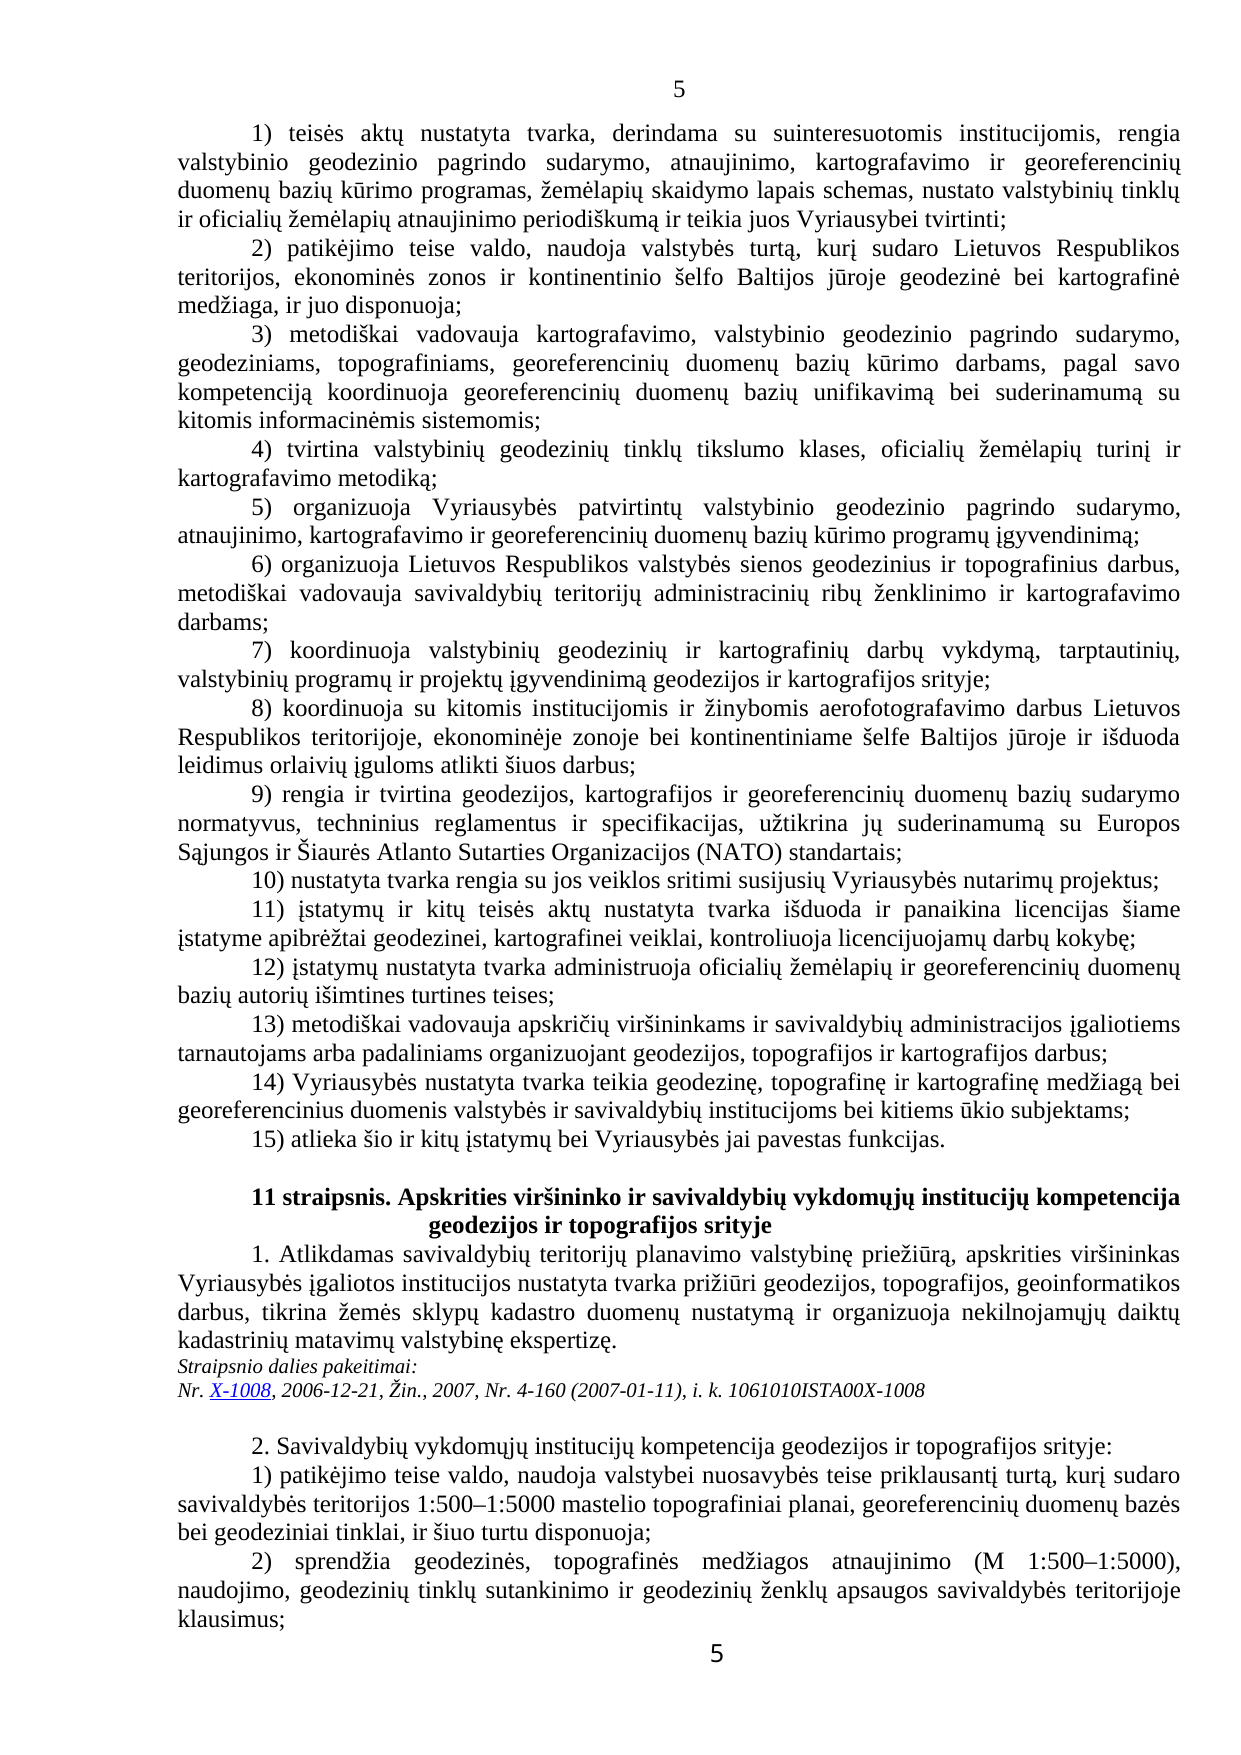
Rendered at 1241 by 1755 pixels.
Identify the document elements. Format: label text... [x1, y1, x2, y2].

text 15) atlieka šio ir kitų įstatymų bei Vyriausybės jai pavestas funkcijas. [177, 1124, 1181, 1153]
text 1. Atlikdamas savivaldybių teritorijų planavimo valstybinę priežiūrą, apskrities viršininkas Vyriausybės įgaliotos institucijos nustatyta tvarka prižiūri geodezijos, topografijos, geoinformatikos darbus, tikrina žemės sklypų kadastro duomenų nustatymą ir organizuoja nekilnojamųjų daiktų kadastrinių matavimų valstybinę ekspertizę. [177, 1239, 1181, 1354]
text 13) metodiškai vadovauja apskričių viršininkams ir savivaldybių administracijos įgaliotiems tarnautojams arba padaliniams organizuojant geodezijos, topografijos ir kartografijos darbus; [177, 1009, 1181, 1067]
text 10) nustatyta tvarka rengia su jos veiklos sritimi susijusių Vyriausybės nutarimų projektus; [177, 866, 1181, 894]
text 1) patikėjimo teise valdo, naudoja valstybei nuosavybės teise priklausantį turtą, kurį sudaro savivaldybės teritorijos 1:500–1:5000 mastelio topografiniai planai, georeferencinių duomenų bazės bei geodeziniai tinklai, ir šiuo turtu disponuoja; [177, 1460, 1181, 1546]
text Nr. X-1008, 2006-12-21, Žin., 2007, Nr. 4-160 (2007-01-11), i. k. 1061010ISTA00X-1008 [177, 1378, 1181, 1402]
text 2) sprendžia geodezinės, topografinės medžiagos atnaujinimo (M 1:500–1:5000), naudojimo, geodezinių tinklų sutankinimo ir geodezinių ženklų apsaugos savivaldybės teritorijoje klausimus; [177, 1546, 1181, 1632]
text 9) rengia ir tvirtina geodezijos, kartografijos ir georeferencinių duomenų bazių sudarymo normatyvus, techninius reglamentus ir specifikacijas, užtikrina jų suderinamumą su Europos Sąjungos ir Šiaurės Atlanto Sutarties Organizacijos (NATO) standartais; [177, 779, 1181, 866]
text 7) koordinuoja valstybinių geodezinių ir kartografinių darbų vykdymą, tarptautinių, valstybinių programų ir projektų įgyvendinimą geodezijos ir kartografijos srityje; [177, 636, 1181, 693]
text 1) teisės aktų nustatyta tvarka, derindama su suinteresuotomis institucijomis, rengia valstybinio geodezinio pagrindo sudarymo, atnaujinimo, kartografavimo ir georeferencinių duomenų bazių kūrimo programas, žemėlapių skaidymo lapais schemas, nustato valstybinių tinklų ir oficialių žemėlapių atnaujinimo periodiškumą ir teikia juos Vyriausybei tvirtinti; [177, 118, 1181, 233]
text 5) organizuoja Vyriausybės patvirtintų valstybinio geodezinio pagrindo sudarymo, atnaujinimo, kartografavimo ir georeferencinių duomenų bazių kūrimo programų įgyvendinimą; [177, 492, 1181, 549]
text 2) patikėjimo teise valdo, naudoja valstybės turtą, kurį sudaro Lietuvos Respublikos teritorijos, ekonominės zonos ir kontinentinio šelfo Baltijos jūroje geodezinė bei kartografinė medžiaga, ir juo disponuoja; [177, 233, 1181, 319]
text 14) Vyriausybės nustatyta tvarka teikia geodezinę, topografinę ir kartografinę medžiagą bei georeferencinius duomenis valstybės ir savivaldybių institucijoms bei kitiems ūkio subjektams; [177, 1067, 1181, 1124]
text Straipsnio dalies pakeitimai: [177, 1354, 1181, 1378]
text 11 straipsnis. Apskrities viršininko ir savivaldybių vykdomųjų institucijų kompetencija geodezijos ir topografijos srityje [251, 1182, 1181, 1239]
text 6) organizuoja Lietuvos Respublikos valstybės sienos geodezinius ir topografinius darbus, metodiškai vadovauja savivaldybių teritorijų administracinių ribų ženklinimo ir kartografavimo darbams; [177, 549, 1181, 636]
text 4) tvirtina valstybinių geodezinių tinklų tikslumo klases, oficialių žemėlapių turinį ir kartografavimo metodiką; [177, 434, 1181, 492]
text 11) įstatymų ir kitų teisės aktų nustatyta tvarka išduoda ir panaikina licencijas šiame įstatyme apibrėžtai geodezinei, kartografinei veiklai, kontroliuoja licencijuojamų darbų kokybę; [177, 894, 1181, 952]
text 12) įstatymų nustatyta tvarka administruoja oficialių žemėlapių ir georeferencinių duomenų bazių autorių išimtines turtines teises; [177, 952, 1181, 1009]
text 8) koordinuoja su kitomis institucijomis ir žinybomis aerofotografavimo darbus Lietuvos Respublikos teritorijoje, ekonominėje zonoje bei kontinentiniame šelfe Baltijos jūroje ir išduoda leidimus orlaivių įguloms atlikti šiuos darbus; [177, 693, 1181, 779]
text 3) metodiškai vadovauja kartografavimo, valstybinio geodezinio pagrindo sudarymo, geodeziniams, topografiniams, georeferencinių duomenų bazių kūrimo darbams, pagal savo kompetenciją koordinuoja georeferencinių duomenų bazių unifikavimą bei suderinamumą su kitomis informacinėmis sistemomis; [177, 319, 1181, 434]
text 2. Savivaldybių vykdomųjų institucijų kompetencija geodezijos ir topografijos srityje: [177, 1431, 1181, 1460]
